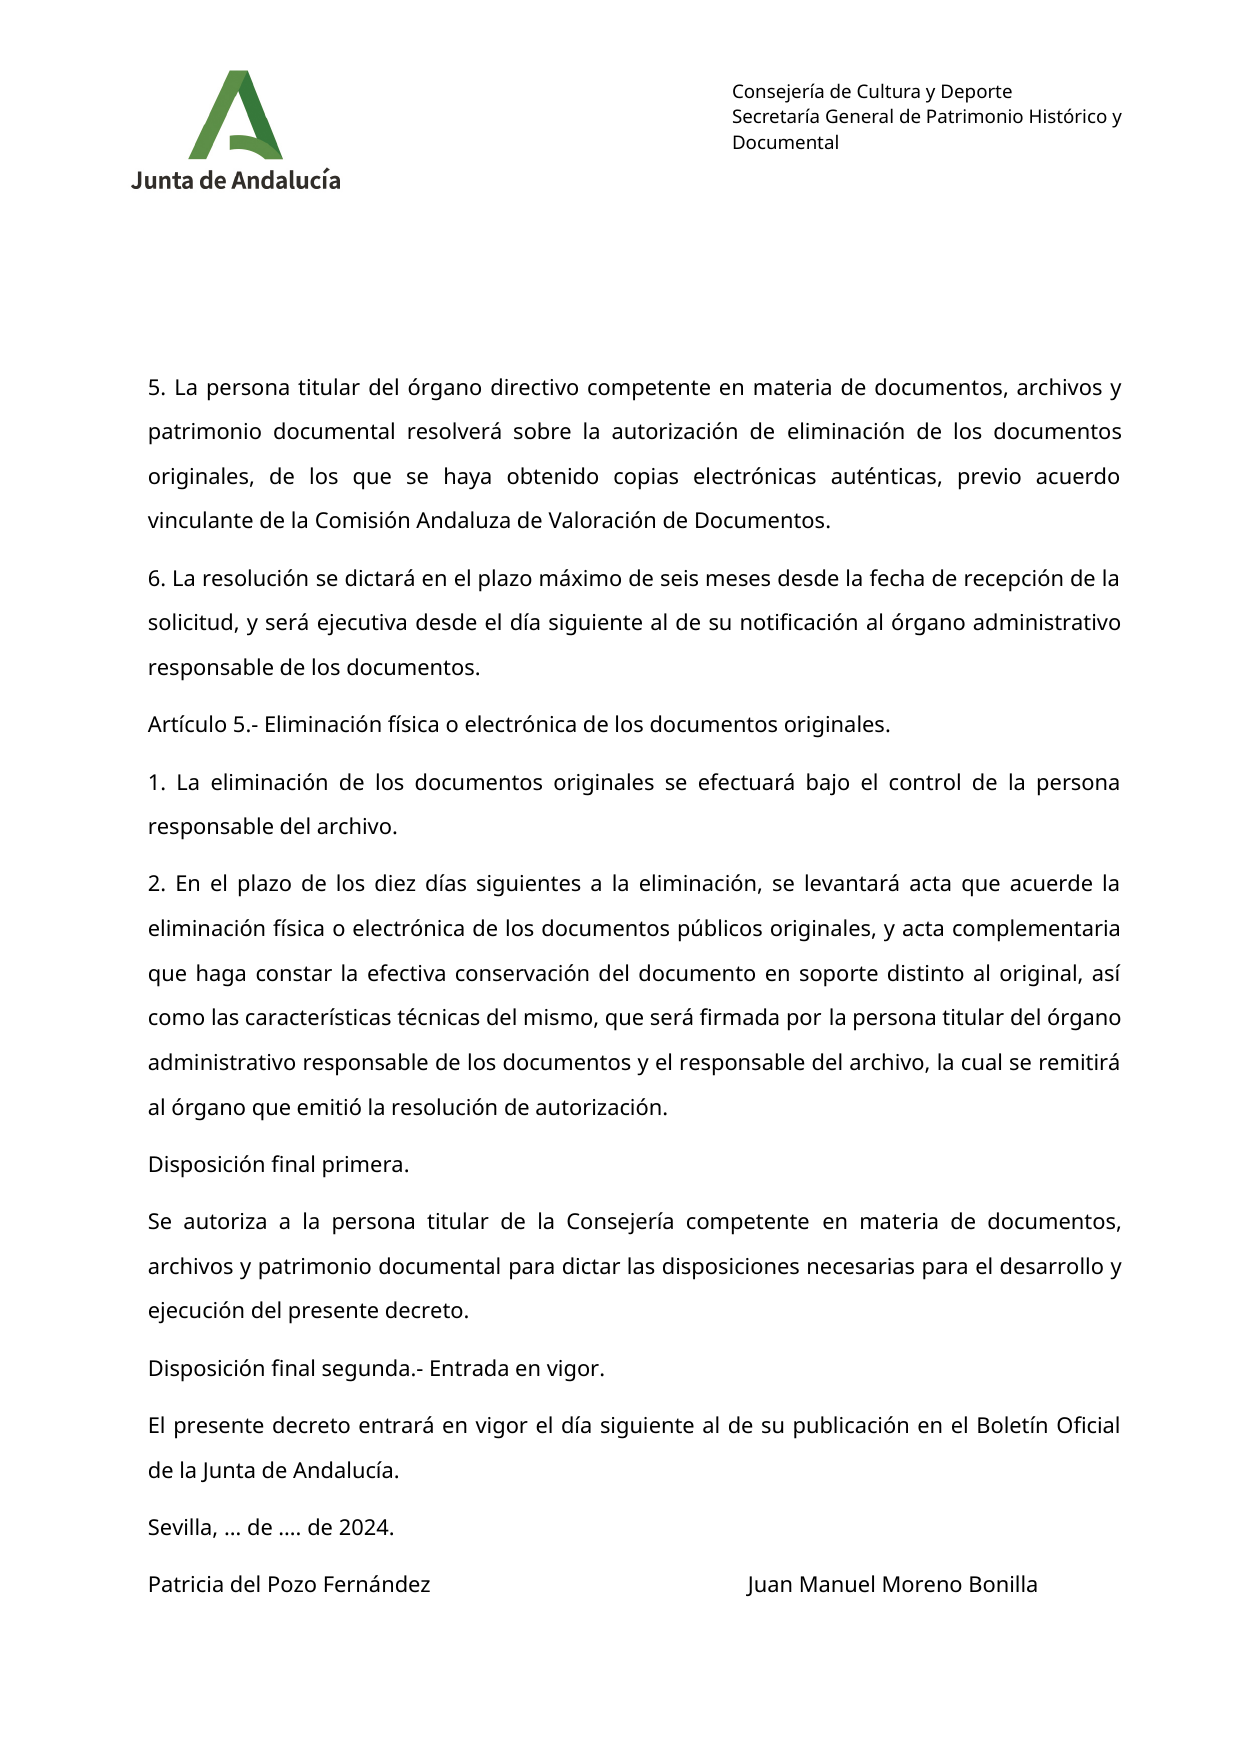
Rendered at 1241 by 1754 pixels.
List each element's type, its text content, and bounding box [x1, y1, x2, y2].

text Patricia del Pozo Fernández Juan Manuel Moreno Bonilla [148, 1569, 1122, 1599]
text El presente decreto entrará en vigor el día siguiente al de su publicación en el Boletín Oficial de la Junta de Andalucía. [148, 1410, 1122, 1484]
text Se autoriza a la persona titular de la Consejería competente en materia de documentos, archivos y patrimonio documental para dictar las disposiciones necesarias para el desarrollo y ejecución del presente decreto. [148, 1206, 1122, 1325]
text Sevilla, … de …. de 2024. [148, 1512, 1122, 1542]
text 2. En el plazo de los diez días siguientes a la eliminación, se levantará acta que acuerde la eliminación física o electrónica de los documentos públicos originales, y acta complementaria que haga constar la efectiva conservación del documento en soporte distinto al original, así como las características técnicas del mismo, que será firmada por la persona titular del órgano administrativo responsable de los documentos y el responsable del archivo, la cual se remitirá al órgano que emitió la resolución de autorización. [148, 868, 1122, 1122]
text 6. La resolución se dictará en el plazo máximo de seis meses desde la fecha de recepción de la solicitud, y será ejecutiva desde el día siguiente al de su notificación al órgano administrativo responsable de los documentos. [148, 563, 1122, 682]
text Disposición final primera. [148, 1149, 1122, 1179]
text 1. La eliminación de los documentos originales se efectuará bajo el control de la persona responsable del archivo. [148, 766, 1122, 841]
text Artículo 5.- Eliminación física o electrónica de los documentos originales. [148, 709, 1122, 739]
picture [111, 54, 360, 205]
